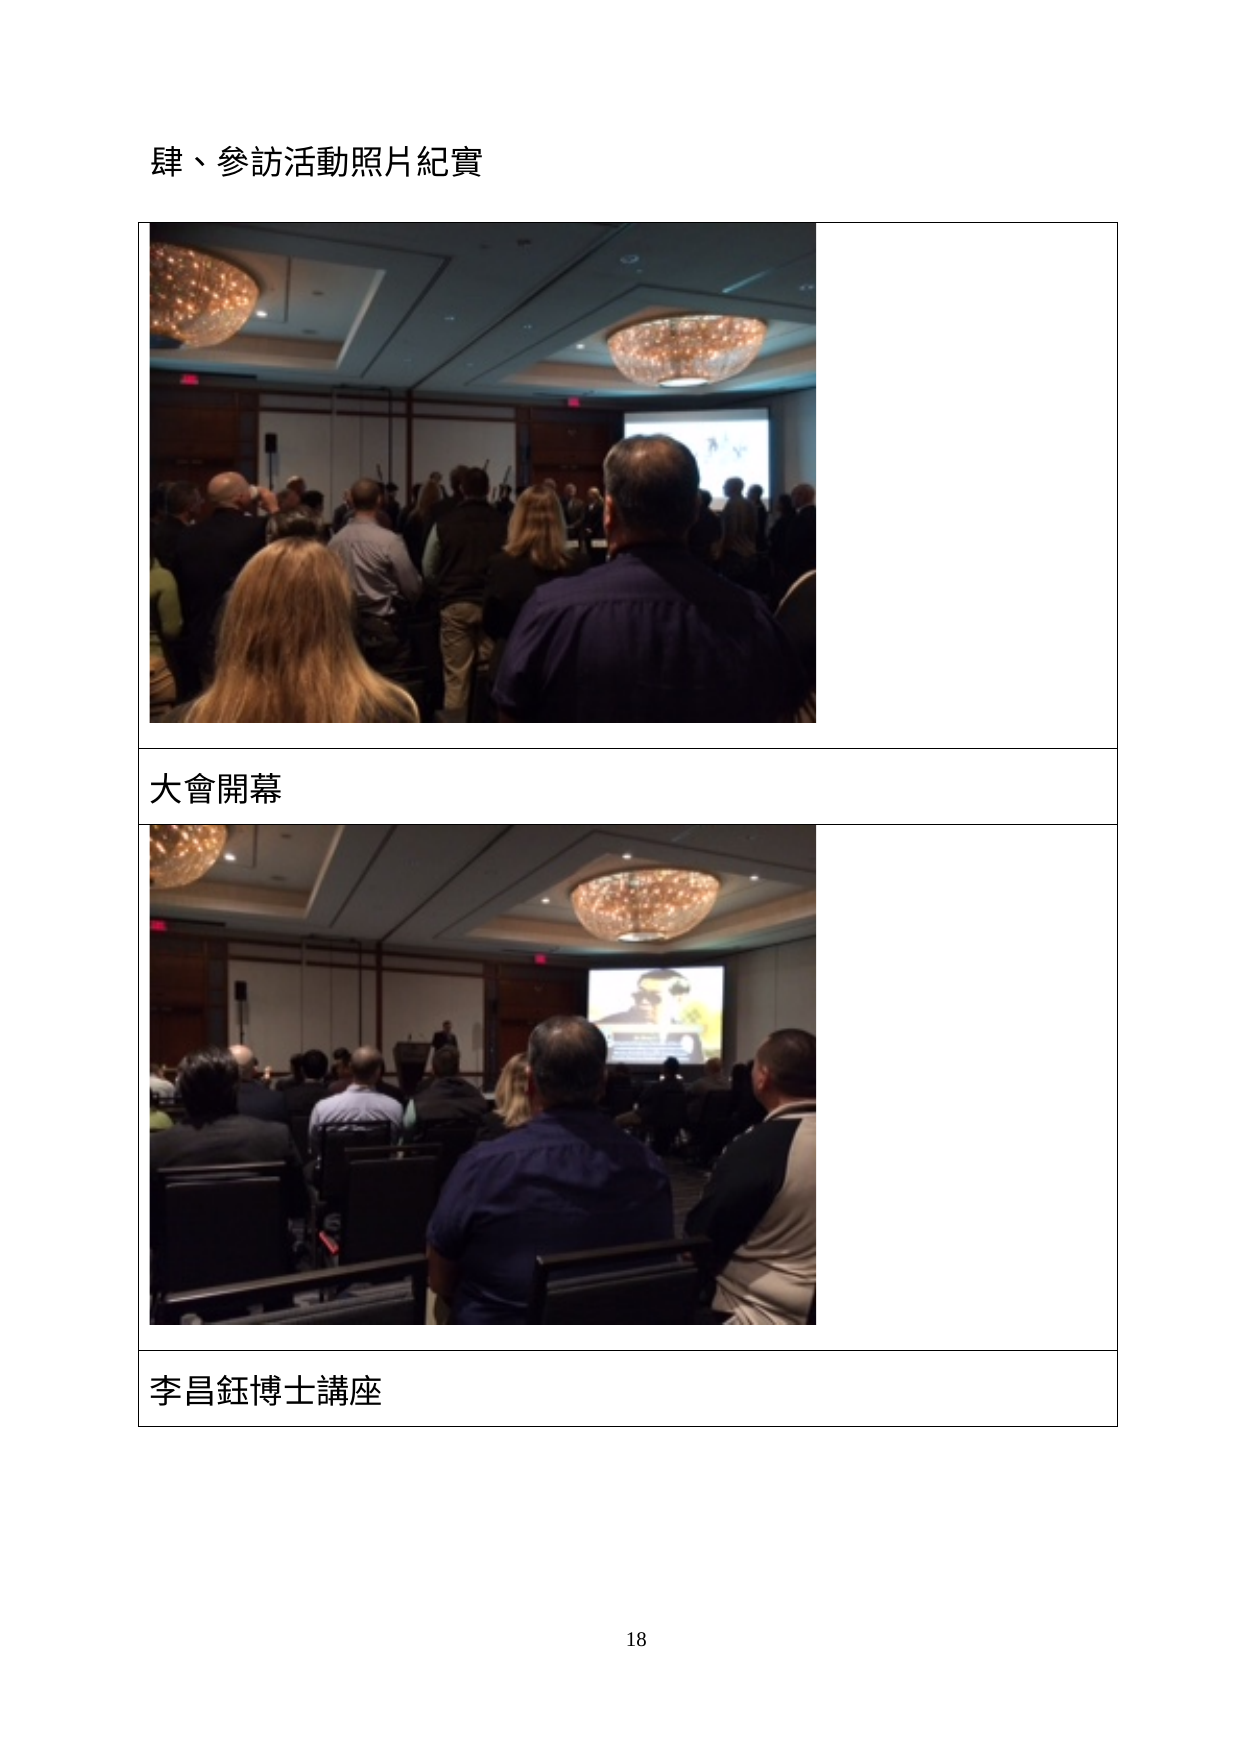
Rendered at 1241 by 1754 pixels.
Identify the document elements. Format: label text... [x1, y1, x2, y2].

table_cell 大會開幕 [139, 749, 1117, 824]
picture [149, 223, 817, 723]
table_header [139, 223, 1117, 748]
table_cell 李昌鈺博士講座 [139, 1351, 1117, 1426]
picture [149, 825, 817, 1325]
table_cell [139, 825, 1117, 1350]
text 肆、參訪活動照片紀實 [150, 123, 1122, 198]
